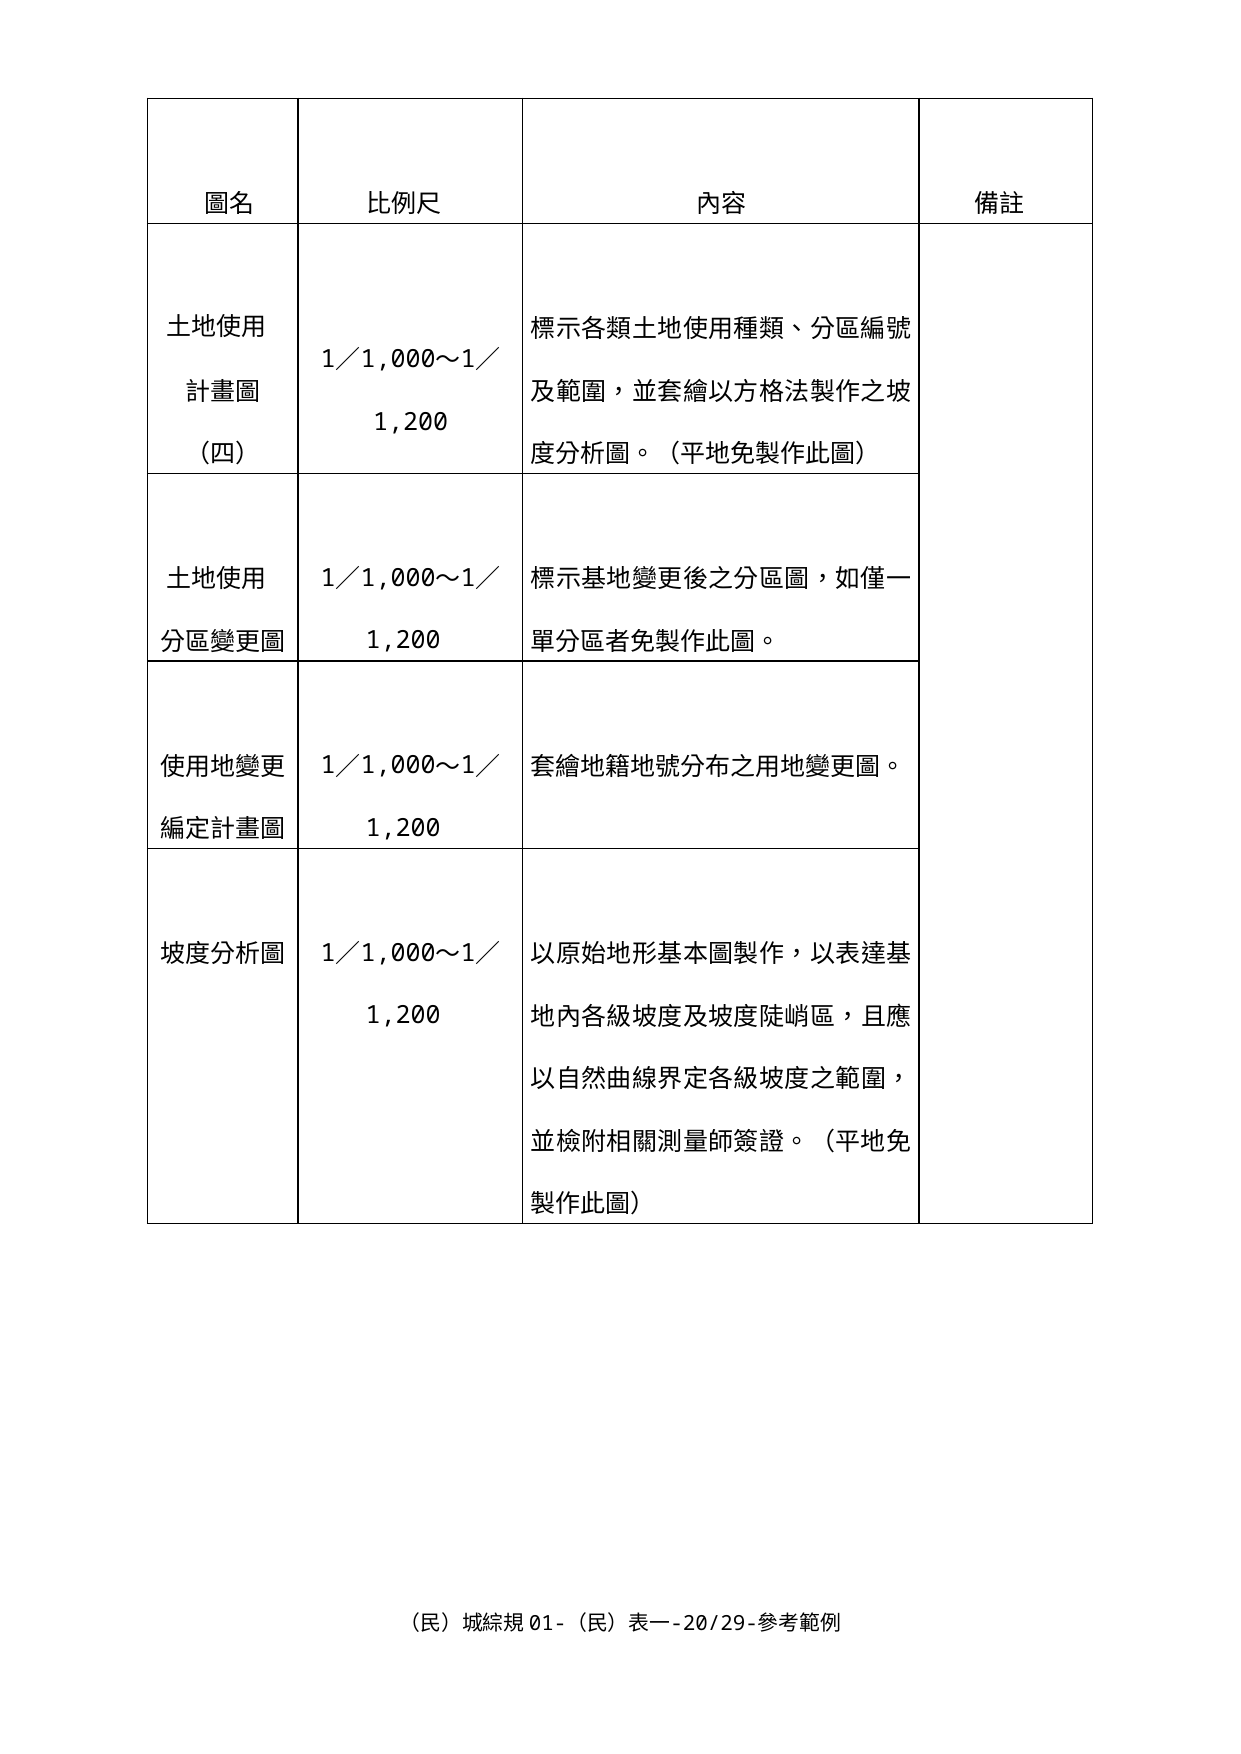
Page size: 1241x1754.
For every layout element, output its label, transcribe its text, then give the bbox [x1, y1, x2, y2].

table_cell 標示基地變更後之分區圖，如僅一單分區者免製作此圖。 [523, 474, 918, 660]
table_cell 1／1,000～1／1,200 [299, 849, 522, 1222]
table_header 備註 [920, 99, 1092, 222]
table_cell 坡度分析圖 [148, 849, 297, 1222]
table_cell 以原始地形基本圖製作，以表達基地內各級坡度及坡度陡峭區，且應以自然曲線界定各級坡度之範圍，並檢附相關測量師簽證。（平地免製作此圖） [523, 849, 918, 1222]
table_cell 1／1,000～1／1,200 [299, 474, 522, 660]
table_cell 1／1,000～1／1,200 [299, 662, 522, 847]
table_cell 土地使用 分區變更圖 [148, 474, 297, 660]
table_cell [920, 224, 1092, 1222]
table_header 圖名 [148, 99, 297, 222]
table_cell 1／1,000～1／1,200 [299, 224, 522, 472]
table_header 內容 [523, 99, 918, 222]
table_cell 土地使用 計畫圖（四） [148, 224, 297, 472]
table_cell 使用地變更 編定計畫圖 [148, 662, 297, 847]
table_cell 標示各類土地使用種類、分區編號及範圍，並套繪以方格法製作之坡度分析圖。（平地免製作此圖） [523, 224, 918, 472]
table_header 比例尺 [299, 99, 522, 222]
table_cell 套繪地籍地號分布之用地變更圖。 [523, 662, 918, 847]
